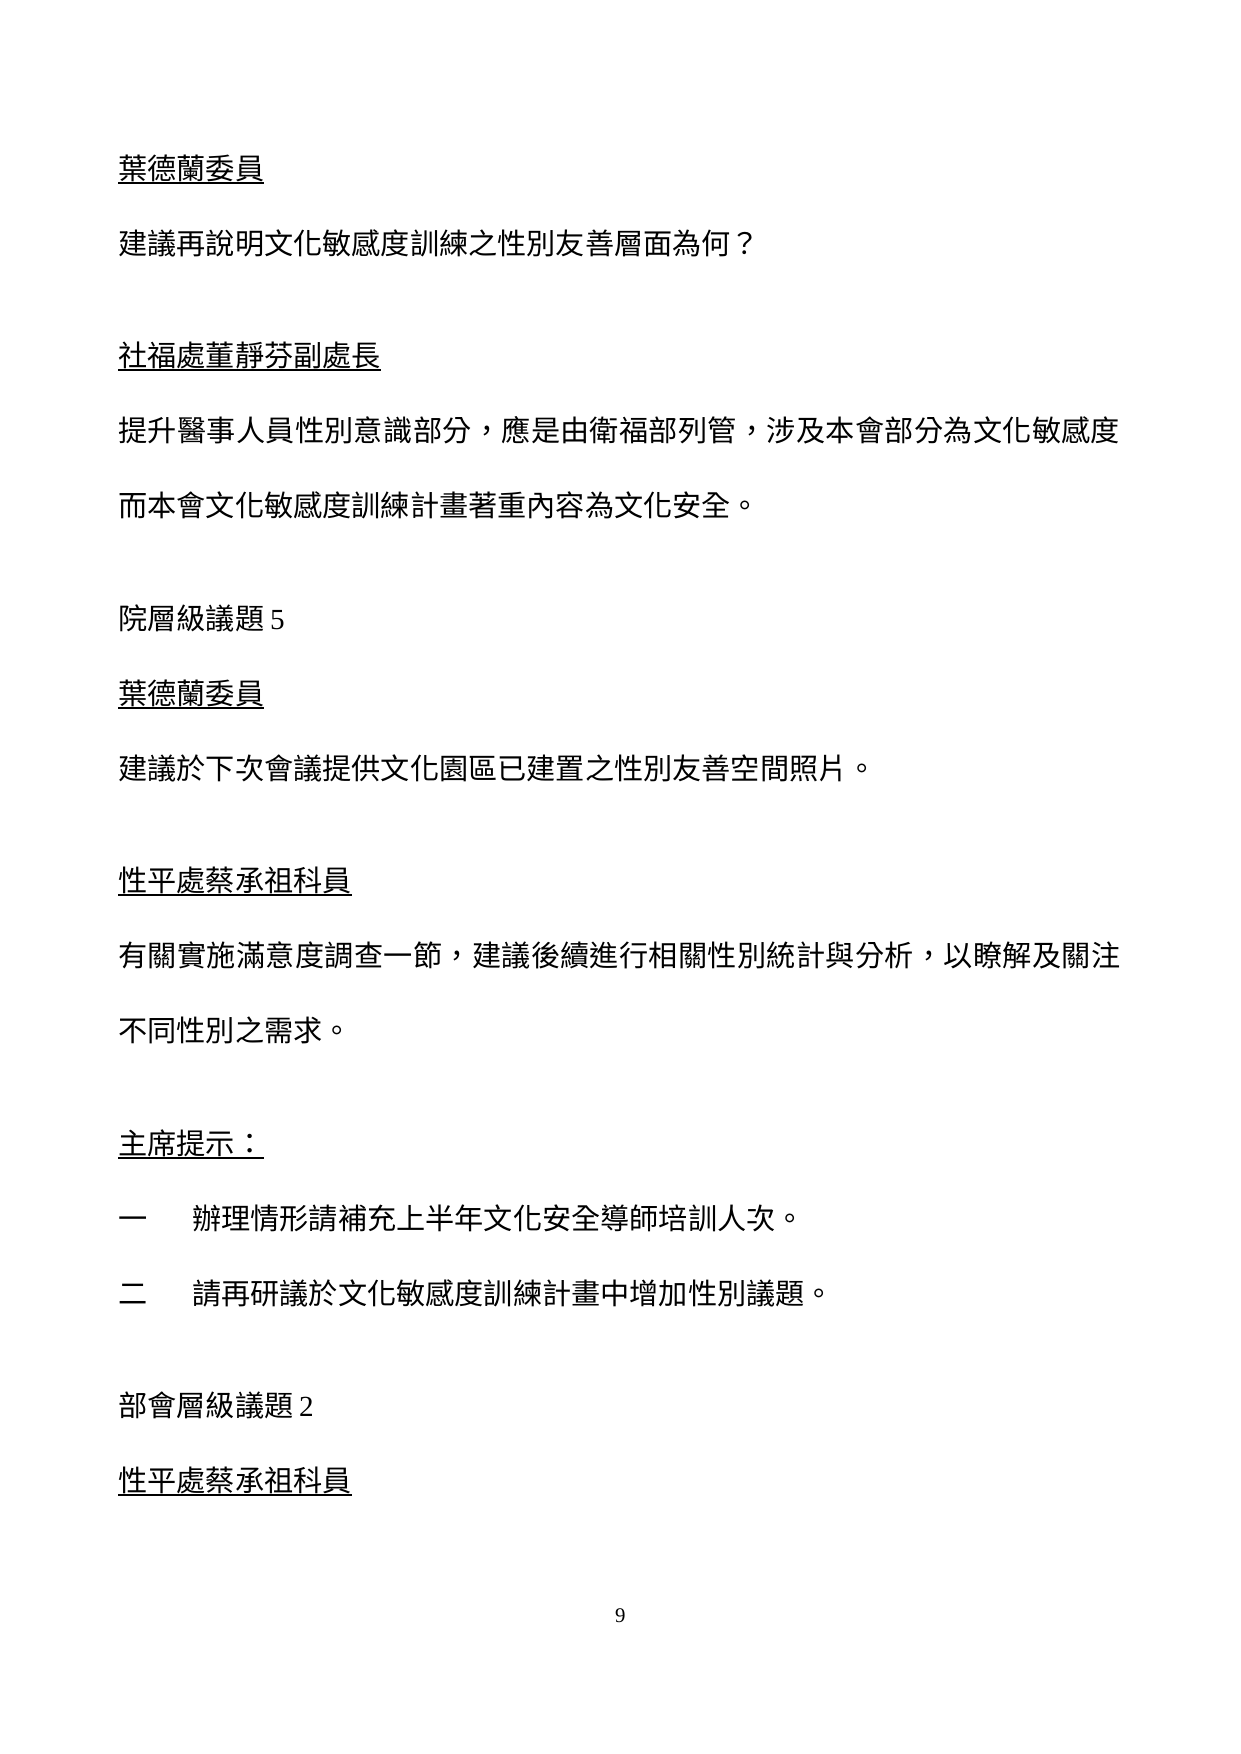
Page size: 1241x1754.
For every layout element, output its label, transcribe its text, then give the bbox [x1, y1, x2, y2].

text 性平處蔡承祖科員 [118, 1442, 1122, 1517]
text 有關實施滿意度調查一節，建議後續進行相關性別統計與分析，以瞭解及關注不同性別之需求。 [118, 917, 1122, 1067]
list 請再研議於文化敏感度訓練計畫中增加性別議題。 [118, 1254, 1122, 1329]
text 社福處董靜芬副處長 [118, 317, 1122, 392]
text 院層級議題5 [118, 579, 1122, 654]
text 建議於下次會議提供文化園區已建置之性別友善空間照片。 [118, 729, 1122, 804]
text 性平處蔡承祖科員 [118, 842, 1122, 917]
text 葉德蘭委員 [118, 654, 1122, 729]
text 主席提示： [118, 1104, 1122, 1179]
text 建議再說明文化敏感度訓練之性別友善層面為何？ [118, 204, 1122, 279]
text 提升醫事人員性別意識部分，應是由衛福部列管，涉及本會部分為文化敏感度，而本會文化敏感度訓練計畫著重內容為文化安全。 [118, 392, 1122, 542]
text 部會層級議題2 [118, 1367, 1122, 1442]
text 葉德蘭委員 [118, 129, 1122, 204]
list 辦理情形請補充上半年文化安全導師培訓人次。 [118, 1179, 1122, 1254]
